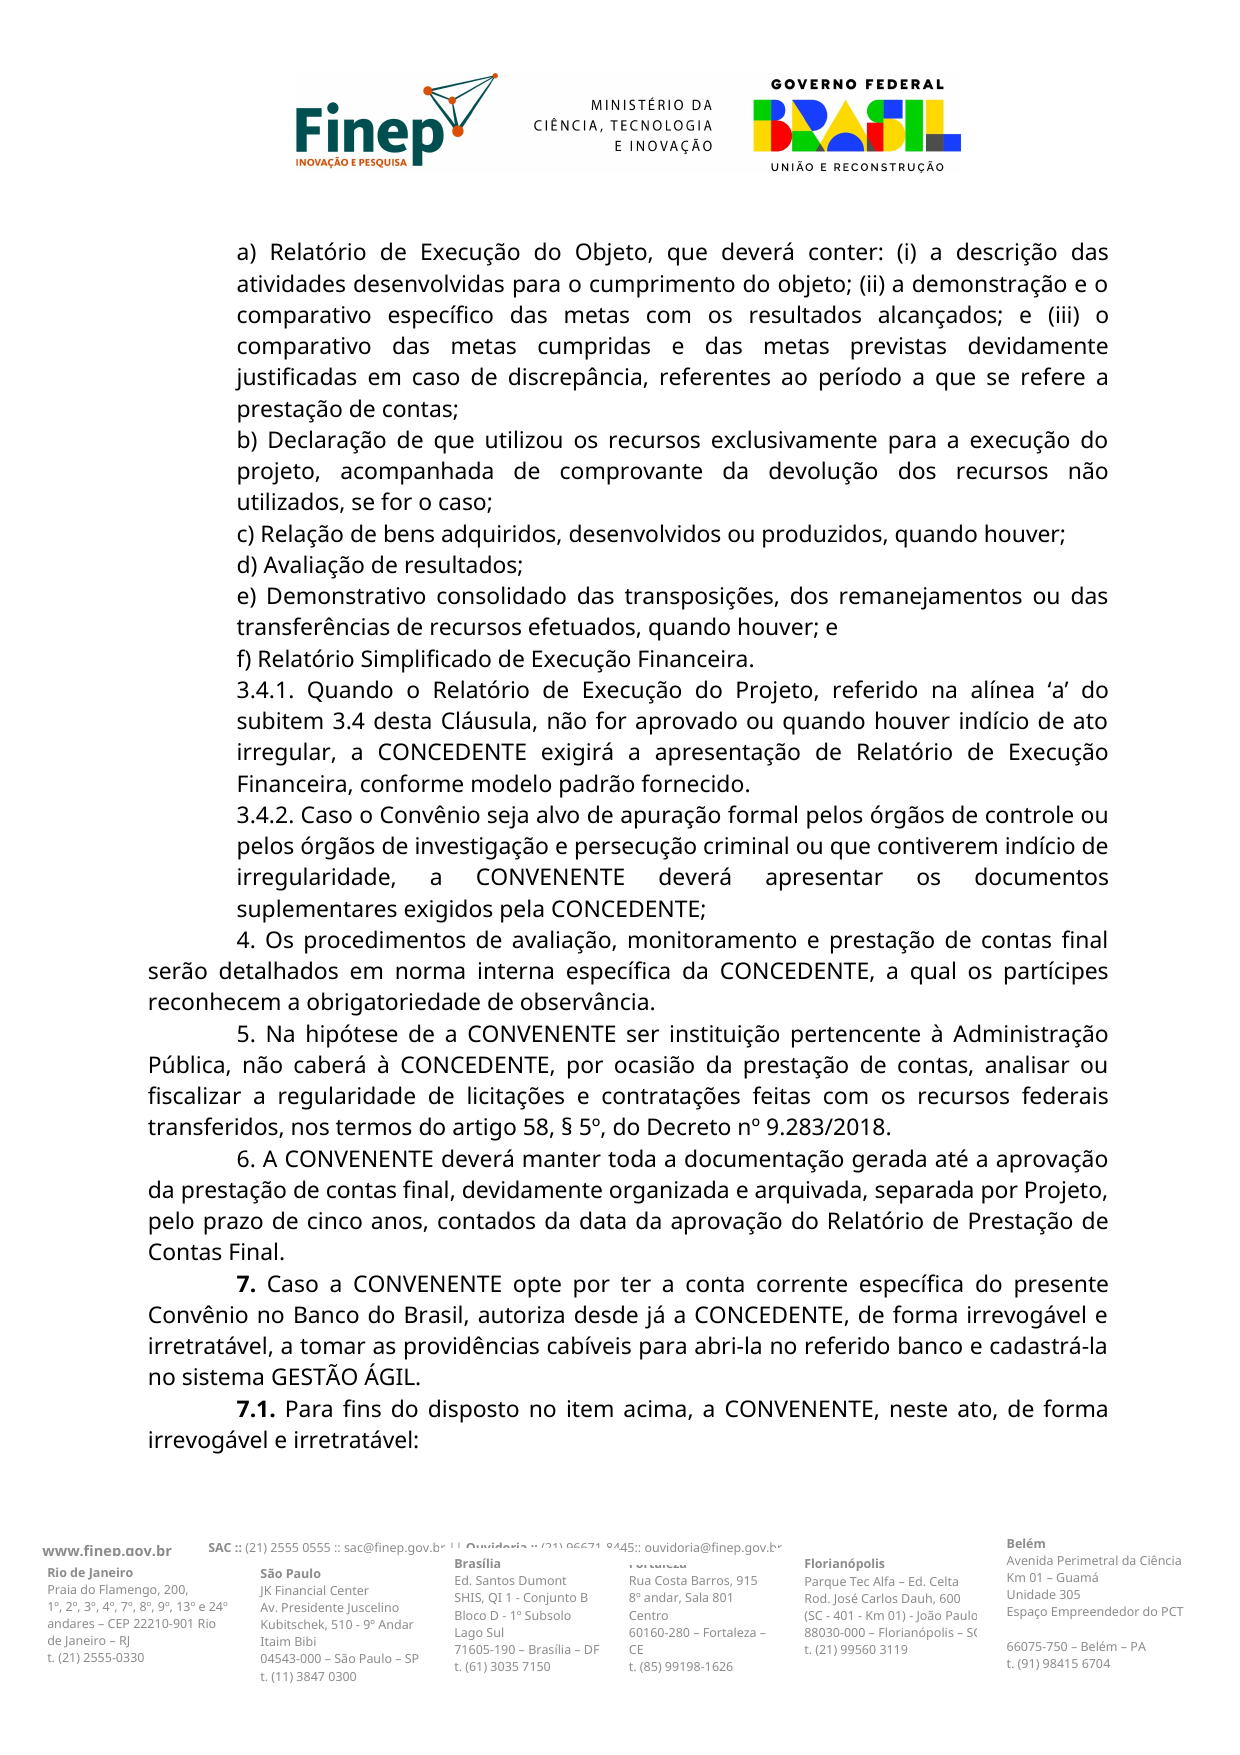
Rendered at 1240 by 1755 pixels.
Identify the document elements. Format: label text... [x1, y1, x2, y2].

text 3.4.1. Quando o Relatório de Execução do Projeto, referido na alínea ‘a’ do subitem 3.4 desta Cláusula, não for aprovado ou quando houver indício de ato irregular, a CONCEDENTE exigirá a apresentação de Relatório de Execução Financeira, conforme modelo padrão fornecido. [236, 674, 1110, 799]
text 6. A CONVENENTE deverá manter toda a documentação gerada até a aprovação da prestação de contas final, devidamente organizada e arquivada, separada por Projeto, pelo prazo de cinco anos, contados da data da aprovação do Relatório de Prestação de Contas Final. [148, 1142, 1110, 1267]
text b) Declaração de que utilizou os recursos exclusivamente para a execução do projeto, acompanhada de comprovante da devolução dos recursos não utilizados, se for o caso; [236, 424, 1110, 517]
text 7.1. Para fins do disposto no item acima, a CONVENENTE, neste ato, de forma irrevogável e irretratável: [148, 1392, 1110, 1455]
text 7. Caso a CONVENENTE opte por ter a conta corrente específica do presente Convênio no Banco do Brasil, autoriza desde já a CONCEDENTE, de forma irrevogável e irretratável, a tomar as providências cabíveis para abri-la no referido banco e cadastrá-la no sistema GESTÃO ÁGIL. [148, 1267, 1110, 1392]
text d) Avaliação de resultados; [236, 549, 1110, 580]
text 5. Na hipótese de a CONVENENTE ser instituição pertencente à Administração Pública, não caberá à CONCEDENTE, por ocasião da prestação de contas, analisar ou fiscalizar a regularidade de licitações e contratações feitas com os recursos federais transferidos, nos termos do artigo 58, § 5º, do Decreto nº 9.283/2018. [148, 1017, 1110, 1142]
text 3.4.2. Caso o Convênio seja alvo de apuração formal pelos órgãos de controle ou pelos órgãos de investigação e persecução criminal ou que contiverem indício de irregularidade, a CONVENENTE deverá apresentar os documentos suplementares exigidos pela CONCEDENTE; [236, 799, 1110, 924]
text f) Relatório Simplificado de Execução Financeira. [236, 642, 1110, 674]
text e) Demonstrativo consolidado das transposições, dos remanejamentos ou das transferências de recursos efetuados, quando houver; e [236, 580, 1110, 642]
text c) Relação de bens adquiridos, desenvolvidos ou produzidos, quando houver; [236, 517, 1110, 549]
text 4. Os procedimentos de avaliação, monitoramento e prestação de contas final serão detalhados em norma interna específica da CONCEDENTE, a qual os partícipes reconhecem a obrigatoriedade de observância. [148, 924, 1110, 1017]
text a) Relatório de Execução do Objeto, que deverá conter: (i) a descrição das atividades desenvolvidas para o cumprimento do objeto; (ii) a demonstração e o comparativo específico das metas com os resultados alcançados; e (iii) o comparativo das metas cumpridas e das metas previstas devidamente justificadas em caso de discrepância, referentes ao período a que se refere a prestação de contas; [236, 236, 1110, 424]
